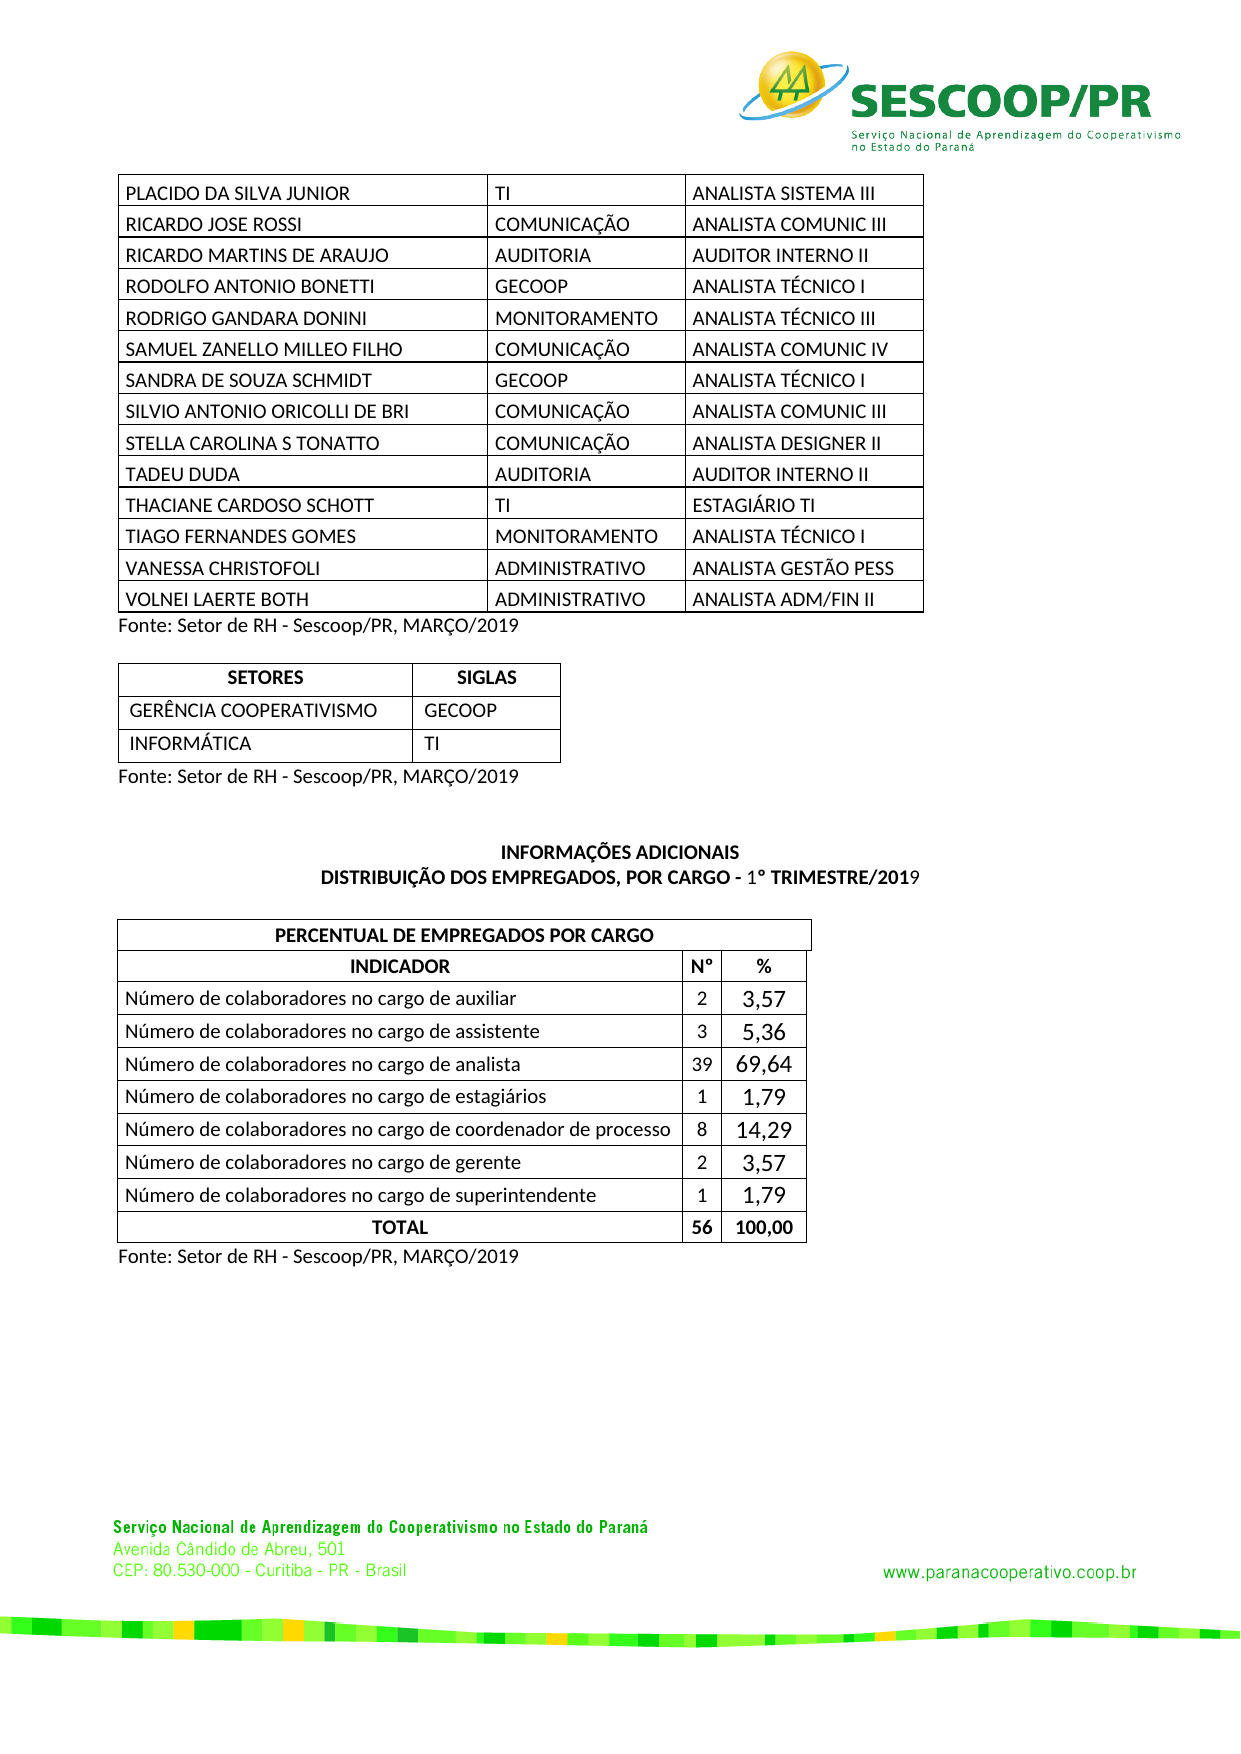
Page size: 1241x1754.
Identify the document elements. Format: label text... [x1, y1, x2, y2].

table_cell 8 [683, 1114, 721, 1145]
table_cell ANALISTA TÉCNICO I [686, 269, 923, 299]
table_cell INDICADOR [118, 951, 682, 981]
table_header PERCENTUAL DE EMPREGADOS POR CARGO [118, 920, 811, 950]
table_cell ANALISTA TÉCNICO I [686, 519, 923, 549]
table_cell THACIANE CARDOSO SCHOTT [119, 488, 487, 518]
table_header SETORES [119, 664, 412, 696]
table_cell 14,29 [722, 1114, 806, 1145]
table_cell AUDITOR INTERNO II [686, 238, 923, 268]
table_cell VANESSA CHRISTOFOLI [119, 550, 487, 580]
table_cell [807, 981, 811, 1014]
table_cell GECOOP [413, 697, 560, 729]
table_cell SAMUEL ZANELLO MILLEO FILHO [119, 331, 487, 361]
table_cell Número de colaboradores no cargo de estagiários [118, 1081, 682, 1112]
table_cell 3,57 [722, 1146, 806, 1178]
table_cell ANALISTA TÉCNICO I [686, 363, 923, 393]
table_cell Número de colaboradores no cargo de assistente [118, 1015, 682, 1047]
table_cell COMUNICAÇÃO [488, 394, 685, 424]
table_cell STELLA CAROLINA S TONATTO [119, 425, 487, 455]
table_cell ANALISTA DESIGNER II [686, 425, 923, 455]
table_cell TI [488, 488, 685, 518]
table_cell 2 [683, 1146, 721, 1178]
table_cell 5,36 [722, 1015, 806, 1047]
table_cell ANALISTA COMUNIC IV [686, 331, 923, 361]
table_cell TI [488, 175, 685, 205]
table_cell [807, 1178, 811, 1211]
table_cell [807, 1211, 811, 1242]
table_cell RODRIGO GANDARA DONINI [119, 300, 487, 330]
table_header SIGLAS [413, 664, 560, 696]
table_cell ADMINISTRATIVO [488, 581, 685, 611]
table_cell MONITORAMENTO [488, 519, 685, 549]
table_cell ANALISTA COMUNIC III [686, 394, 923, 424]
table_cell TADEU DUDA [119, 456, 487, 486]
table_cell 56 [683, 1212, 721, 1242]
table_cell SILVIO ANTONIO ORICOLLI DE BRI [119, 394, 487, 424]
table_cell ADMINISTRATIVO [488, 550, 685, 580]
table_cell RICARDO JOSE ROSSI [119, 206, 487, 236]
table_cell INFORMÁTICA [119, 730, 412, 762]
table_cell Número de colaboradores no cargo de analista [118, 1048, 682, 1079]
table_cell AUDITOR INTERNO II [686, 456, 923, 486]
table_cell [807, 1014, 811, 1047]
table_cell 1 [683, 1179, 721, 1211]
table_cell GERÊNCIA COOPERATIVISMO [119, 697, 412, 729]
text Fonte: Setor de RH - Sescoop/PR, MARÇO/2019 [118, 612, 1122, 638]
table_cell 3 [683, 1015, 721, 1047]
table_cell ANALISTA SISTEMA III [686, 175, 923, 205]
table_cell Número de colaboradores no cargo de superintendente [118, 1179, 682, 1211]
table_cell AUDITORIA [488, 456, 685, 486]
table_cell COMUNICAÇÃO [488, 206, 685, 236]
table_cell ANALISTA COMUNIC III [686, 206, 923, 236]
table_cell 3,57 [722, 982, 806, 1014]
table_cell [807, 1047, 811, 1079]
table_cell TOTAL [118, 1212, 682, 1242]
table_cell RODOLFO ANTONIO BONETTI [119, 269, 487, 299]
text DISTRIBUIÇÃO DOS EMPREGADOS, POR CARGO - 1º TRIMESTRE/2019 [118, 864, 1122, 890]
table_cell 1,79 [722, 1179, 806, 1211]
table_cell RICARDO MARTINS DE ARAUJO [119, 238, 487, 268]
table_cell ANALISTA GESTÃO PESS [686, 550, 923, 580]
table_cell GECOOP [488, 269, 685, 299]
table_cell TI [413, 730, 560, 762]
table_cell MONITORAMENTO [488, 300, 685, 330]
table_cell [807, 951, 811, 981]
table_cell PLACIDO DA SILVA JUNIOR [119, 175, 487, 205]
table_cell ANALISTA ADM/FIN II [686, 581, 923, 611]
table_cell ESTAGIÁRIO TI [686, 488, 923, 518]
table_cell 1,79 [722, 1081, 806, 1112]
table_cell AUDITORIA [488, 238, 685, 268]
table_cell Nº [683, 951, 721, 981]
text Fonte: Setor de RH - Sescoop/PR, MARÇO/2019 [118, 1243, 1122, 1268]
table_cell 2 [683, 982, 721, 1014]
table_cell TIAGO FERNANDES GOMES [119, 519, 487, 549]
table_cell [807, 1080, 811, 1112]
table_cell [807, 1145, 811, 1178]
table_cell 69,64 [722, 1048, 806, 1079]
table_cell [807, 1113, 811, 1145]
table_cell GECOOP [488, 363, 685, 393]
table_cell % [722, 951, 806, 981]
text Fonte: Setor de RH - Sescoop/PR, MARÇO/2019 [118, 763, 1122, 788]
text INFORMAÇÕES ADICIONAIS [118, 839, 1122, 864]
table_cell COMUNICAÇÃO [488, 331, 685, 361]
table_cell COMUNICAÇÃO [488, 425, 685, 455]
table_cell SANDRA DE SOUZA SCHMIDT [119, 363, 487, 393]
table_cell Número de colaboradores no cargo de gerente [118, 1146, 682, 1178]
table_cell Número de colaboradores no cargo de coordenador de processo [118, 1114, 682, 1145]
table_cell 100,00 [722, 1212, 806, 1242]
table_cell ANALISTA TÉCNICO III [686, 300, 923, 330]
table_cell 39 [683, 1048, 721, 1079]
table_cell VOLNEI LAERTE BOTH [119, 581, 487, 611]
table_cell 1 [683, 1081, 721, 1112]
table_cell Número de colaboradores no cargo de auxiliar [118, 982, 682, 1014]
